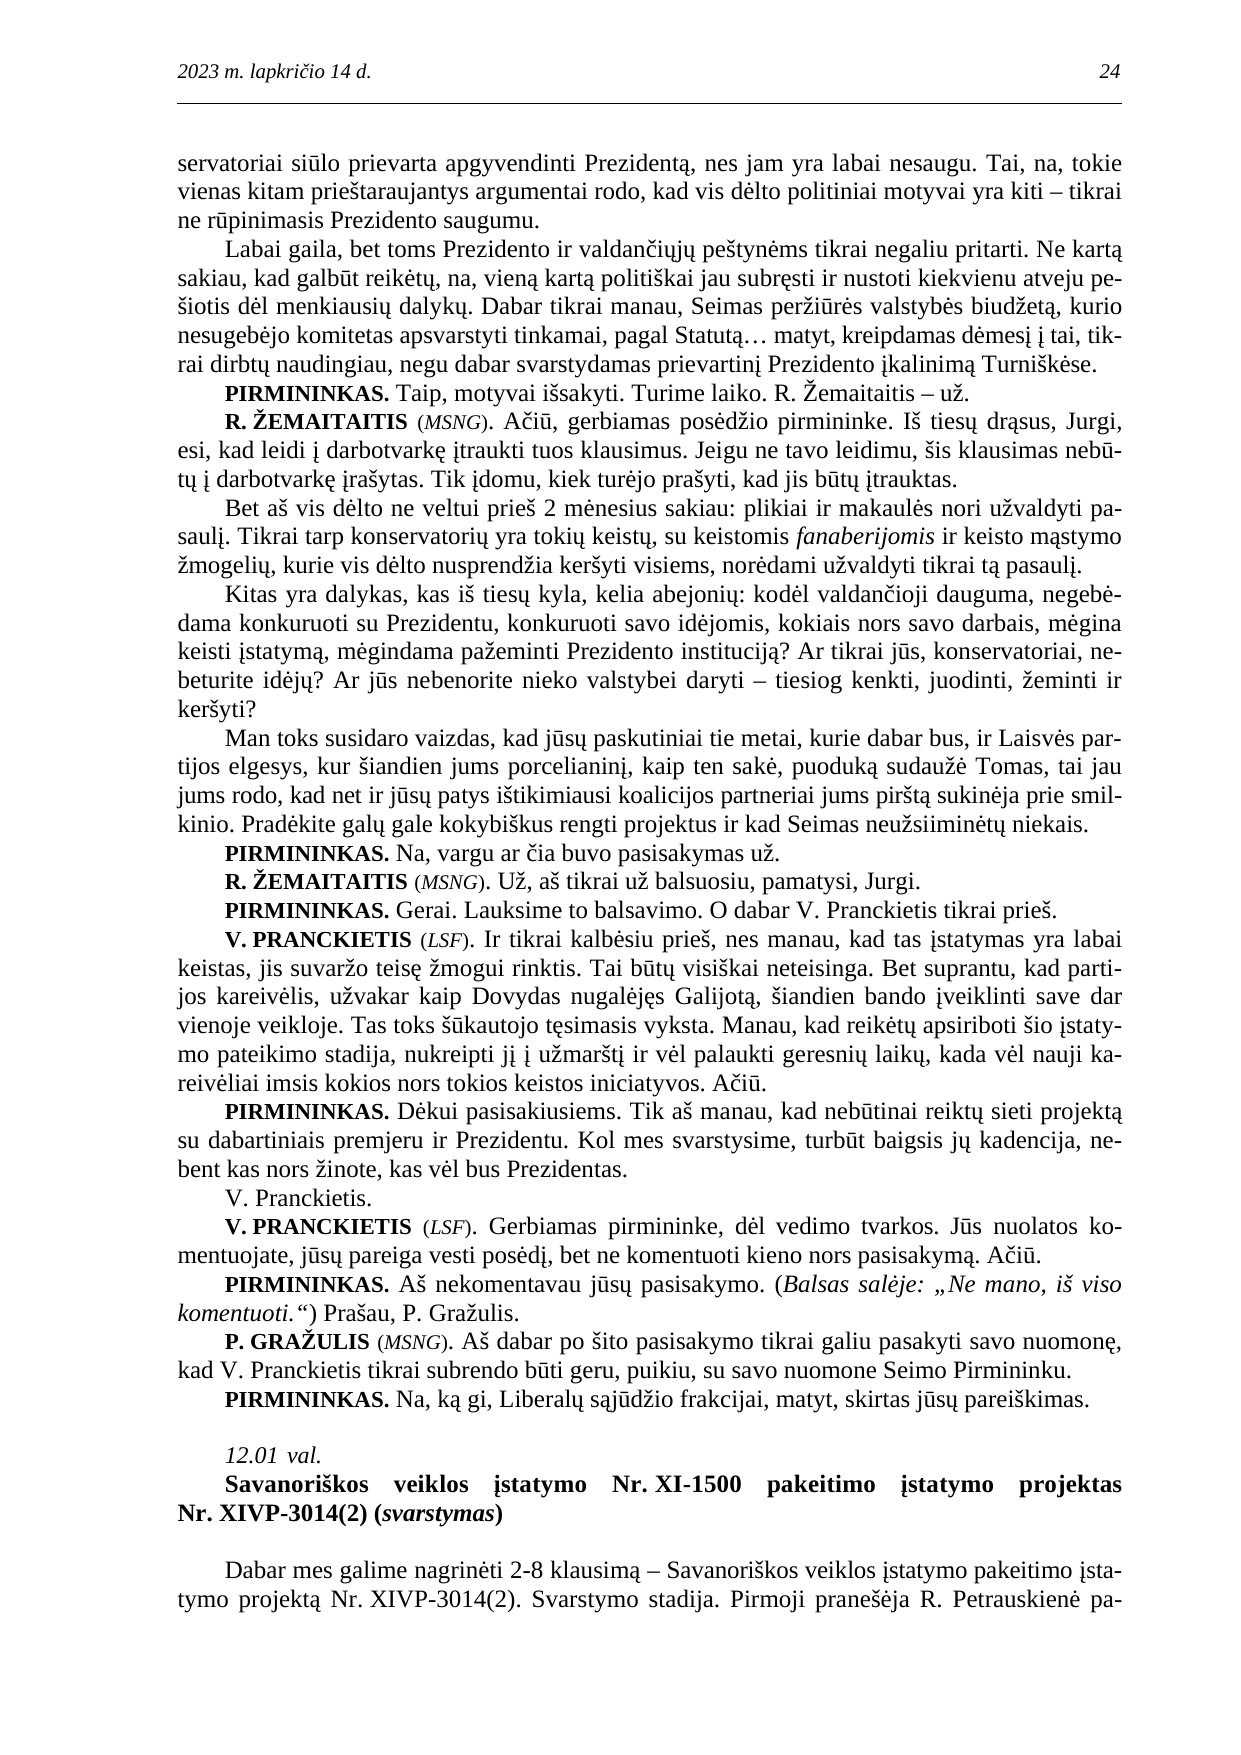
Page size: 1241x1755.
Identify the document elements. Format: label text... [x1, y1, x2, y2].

text 12.01 val. [224, 1441, 1122, 1469]
text V. PRANCKIETIS (LSF). Ir tik­rai kal­bė­siu prieš, nes ma­nau, kad tas įsta­ty­mas yra la­bai keis­tas, jis su­var­žo tei­sę žmo­gui rink­tis. Tai bū­tų vi­siš­kai ne­tei­sin­ga. Bet su­pran­tu, kad par­ti­jos ka­rei­vė­lis, už­va­kar kaip Do­vy­das nu­ga­lė­jęs Ga­li­jo­tą, šian­dien ban­do įveik­lin­ti sa­ve dar vie­no­je veik­lo­je. Tas toks šū­kau­to­jo tę­si­ma­sis vyks­ta. Ma­nau, kad rei­kė­tų ap­si­ri­bo­ti šio įsta­ty­mo pa­tei­ki­mo sta­di­ja, nu­kreip­ti jį į už­marš­tį ir vėl pa­lauk­ti ge­res­nių lai­kų, ka­da vėl nau­ji ka­rei­vė­liai im­sis ko­kios nors to­kios keis­tos ini­cia­ty­vos. Ačiū. [177, 924, 1122, 1096]
text V. PRANCKIETIS (LSF). Ger­bia­mas pir­mi­nin­ke, dėl ve­di­mo tvar­kos. Jūs nuo­la­tos ko­men­tuo­ja­te, jū­sų pa­rei­ga ves­ti po­sė­dį, bet ne­ ko­men­tuo­ti kie­no nors pa­si­sa­ky­mą. Ačiū. [177, 1211, 1122, 1269]
text Man toks su­si­da­ro vaiz­das, kad jū­sų pas­ku­ti­niai tie me­tai, ku­rie da­bar bus, ir Lais­vės par­ti­jos el­ge­sys, kur šian­dien jums por­ce­lia­ni­nį, kaip ten sa­kė, puo­du­ką su­dau­žė To­mas, tai jau jums ro­do, kad net ir jū­sų pa­tys iš­ti­ki­miau­si ko­a­li­ci­jos part­ne­riai jums pirš­tą su­ki­nė­ja prie smil­ki­nio. Pra­dė­ki­te ga­lų ga­le ko­ky­biš­kus reng­ti pro­jek­tus ir kad Sei­mas ne­už­si­i­mi­nė­tų nie­kais. [177, 723, 1122, 838]
text Da­bar mes ga­li­me nag­ri­nė­ti 2-8 klau­si­mą – Sa­va­no­riš­kos veik­los įsta­ty­mo pa­kei­ti­mo įsta­ty­mo pro­jek­tą Nr. XIVP-3014(2). Svars­ty­mo sta­di­ja. Pir­mo­ji pra­ne­šė­ja R. Pet­raus­kie­nė pa­ [177, 1555, 1122, 1613]
text PIRMININKAS. Na, var­gu ar čia bu­vo pa­si­sa­ky­mas už. [177, 838, 1122, 866]
text Ki­tas yra da­ly­kas, kas iš tie­sų ky­la, ke­lia abe­jo­nių: ko­dėl val­dan­čio­ji dau­gu­ma, ne­ge­bė­da­ma kon­ku­ruo­ti su Pre­zi­den­tu, kon­ku­ruo­ti sa­vo idė­jo­mis, ko­kiais nors sa­vo dar­bais, mė­gi­na keis­ti įsta­ty­mą, mė­gin­da­ma pa­že­min­ti Pre­zi­den­to ins­ti­tu­ci­ją? Ar tik­rai jūs, kon­ser­va­to­riai, ne­be­tu­ri­te idė­jų? Ar jūs ne­be­no­ri­te nie­ko vals­ty­bei da­ry­ti – tie­siog kenk­ti, juo­din­ti, že­min­ti ir ker­šy­ti? [177, 579, 1122, 723]
text Sa­va­no­riš­kos veik­los įsta­ty­mo Nr. XI-1500 pa­kei­ti­mo įsta­ty­mo pro­jek­tas Nr. XIVP-3014(2) (svars­ty­mas) [177, 1469, 1122, 1527]
text PIRMININKAS. Dė­kui pa­si­sa­kiu­siems. Tik aš ma­nau, kad ne­bū­ti­nai reik­tų sie­ti pro­jek­tą su da­bar­ti­niais prem­je­ru ir Pre­zi­den­tu. Kol mes svars­ty­si­me, tur­būt baig­sis jų ka­den­ci­ja, ne­bent kas nors ži­no­te, kas vėl bus Pre­zi­den­tas. [177, 1096, 1122, 1183]
text PIRMININKAS. Aš ne­ko­men­ta­vau jū­sų pa­si­sa­ky­mo. (Bal­sas sa­lė­je: „Ne ma­no, iš vi­so ko­men­tuo­ti.“) Pra­šau, P. Gra­žu­lis. [177, 1269, 1122, 1326]
text V. Pranc­kie­tis. [177, 1183, 1122, 1211]
text La­bai gai­la, bet toms Pre­zi­den­to ir val­dan­čių­jų peš­ty­nėms tik­rai ne­ga­liu pri­tar­ti. Ne kar­tą sa­kiau, kad gal­būt rei­kė­tų, na, vie­ną kar­tą po­li­tiš­kai jau su­bręs­ti ir nu­sto­ti kiek­vie­nu at­ve­ju pe­šio­tis dėl men­kiau­sių da­ly­kų. Da­bar tik­rai ma­nau, Sei­mas per­žiū­rė­s vals­ty­bės biu­dže­tą, ku­rio ne­su­ge­bė­jo ko­mi­te­tas ap­svars­ty­ti tin­ka­mai, pa­gal Sta­tu­tą… ma­tyt, kreip­da­mas dė­me­sį į tai, tik­rai dirb­tų nau­din­giau, ne­gu da­bar svars­ty­da­mas prie­var­ti­nį Pre­zi­den­to įka­li­ni­mą Tur­niš­kė­se. [177, 234, 1122, 378]
text R. ŽEMAITAITIS (MSNG). Ačiū, ger­bia­ma­s po­sė­džio pir­mi­nin­ke. Iš tie­sų drą­sus, Jur­gi, esi, kad lei­di į dar­bo­tvarkę įtrauk­ti tuos klau­si­mus. Jei­gu ne ta­vo lei­di­mu, šis klau­si­mas ne­bū­tų į dar­bo­tvarkę įra­šy­tas. Tik įdo­mu, kiek tu­rė­jo pra­šy­ti, kad jis bū­tų įtrauk­tas. [177, 406, 1122, 493]
text R. ŽEMAITAITIS (MSNG). Už, aš tik­rai už bal­suo­siu, pa­ma­ty­si, Jur­gi. [177, 866, 1122, 895]
text PIRMININKAS. Ge­rai. Lauk­si­me to bal­sa­vi­mo. O da­bar V. Pranc­kie­tis tik­rai prieš. [177, 895, 1122, 924]
text Bet aš vis dėl­to ne vel­tui prieš 2 mė­ne­sius sa­kiau: pli­kiai ir ma­kau­lės no­ri už­val­dy­ti pa­sau­lį. Tik­rai tarp kon­ser­va­to­rių yra to­kių keis­tų, su keis­to­mis fa­na­be­ri­jo­mis ir keis­to mąs­ty­mo žmo­ge­lių, ku­rie vis dėl­to nu­spren­džia ker­šy­ti vi­siems, no­rė­da­mi už­val­dy­ti tik­rai tą pa­sau­lį. [177, 493, 1122, 579]
text ser­va­to­riai siū­lo prie­var­ta ap­gy­ven­din­ti Pre­zi­den­tą, nes jam yra la­bai ne­sau­gu. Tai, na, to­kie vie­nas ki­tam prieš­ta­rau­jan­tys ar­gu­men­tai ro­do, kad vis dėl­to po­li­ti­niai mo­ty­vai yra ki­ti – tik­rai ne rū­pi­ni­ma­sis Pre­zi­den­to sau­gu­mu. [177, 148, 1122, 234]
text P. GRAŽULIS (MSNG). Aš da­bar po ši­to pa­si­sa­ky­mo tik­rai ga­liu pa­sa­ky­ti sa­vo nuo­mo­nę, kad V. Pranc­kie­tis tik­rai su­bren­do bū­ti ge­ru, pui­kiu, su sa­vo nuo­mo­ne Sei­mo Pir­mi­nin­ku. [177, 1326, 1122, 1384]
text PIRMININKAS. Taip, mo­ty­vai iš­sa­ky­ti. Tu­ri­me lai­ko. R. Že­mai­tai­tis – už. [177, 378, 1122, 406]
text PIRMININKAS. Na, ką gi, Li­be­ra­lų są­jū­džio frak­ci­jai, ma­tyt, skir­tas jū­sų pa­reiš­ki­mas. [177, 1384, 1122, 1413]
